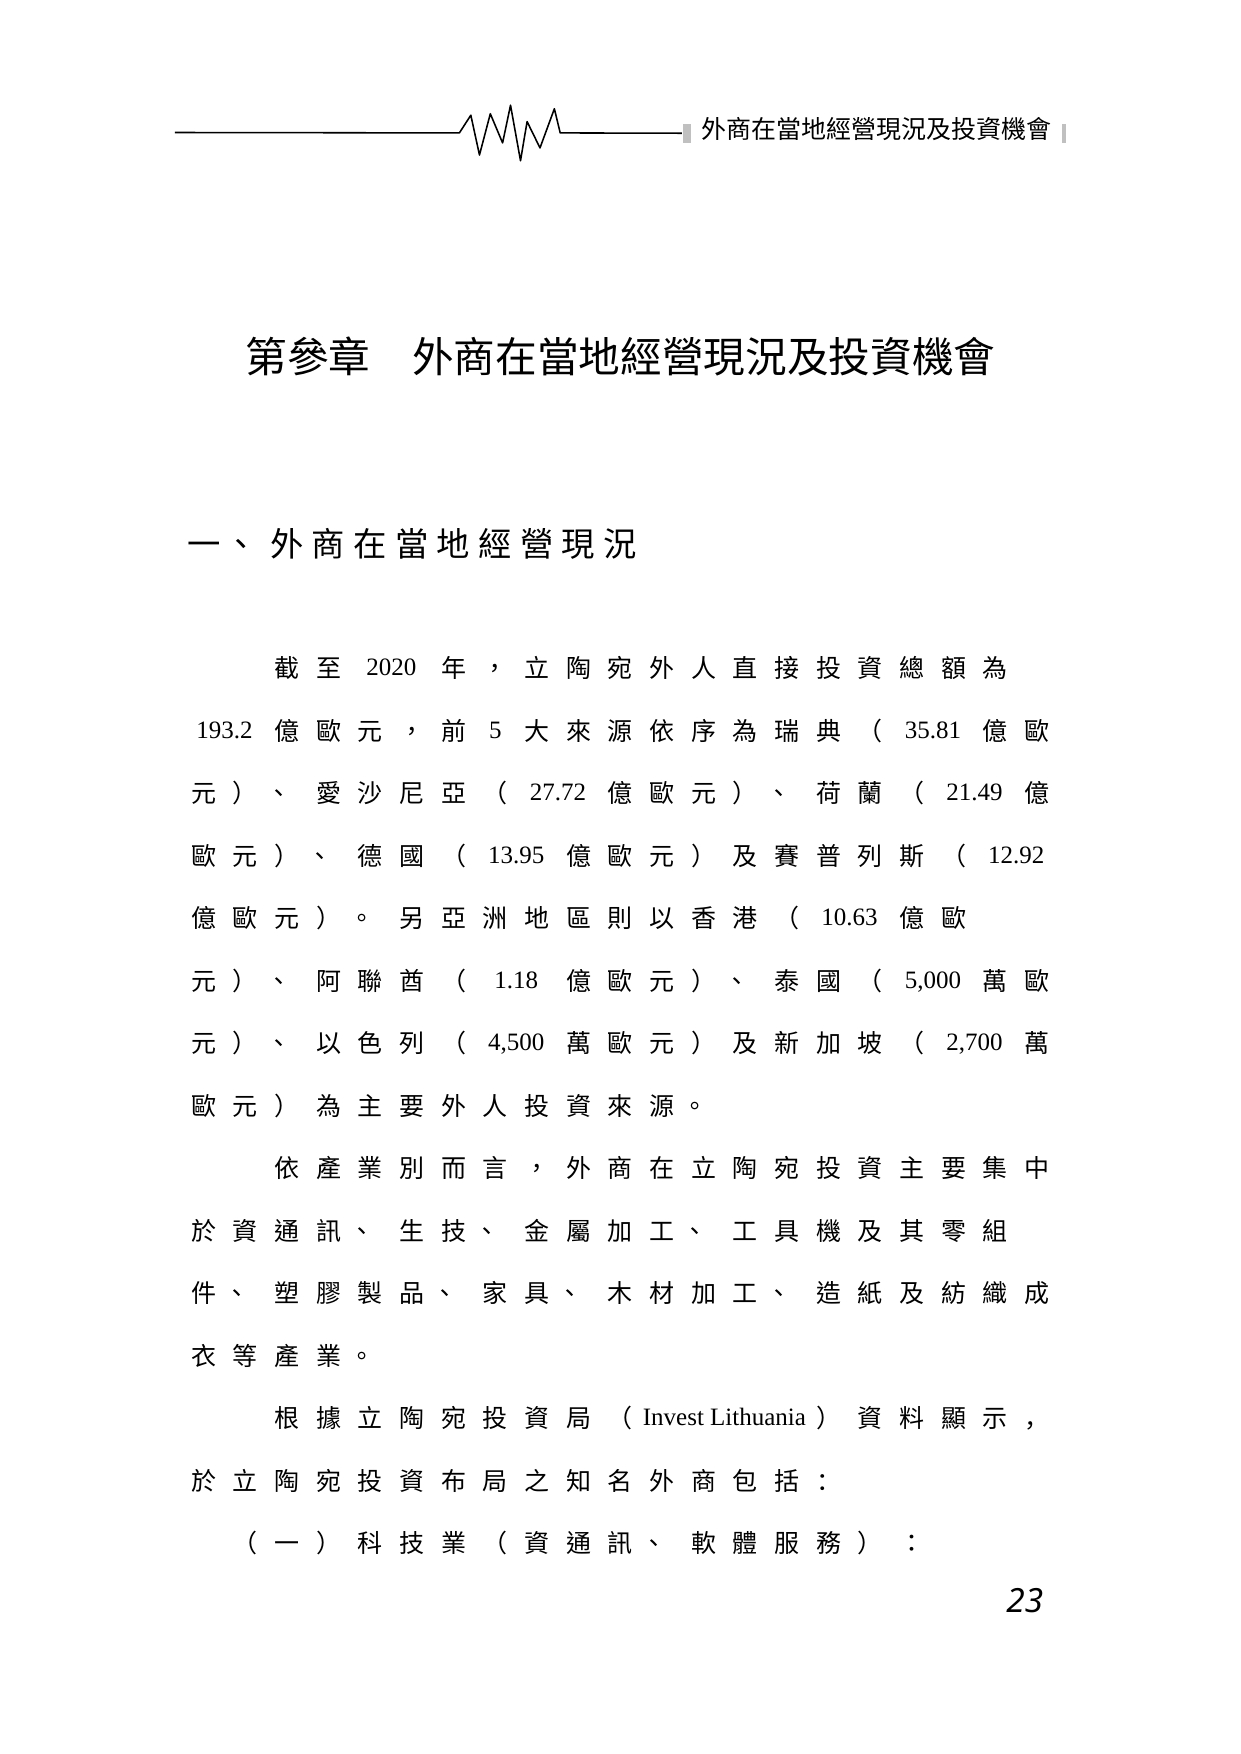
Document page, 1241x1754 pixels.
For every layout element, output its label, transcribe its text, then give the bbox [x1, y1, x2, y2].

text 依產業別而言，外商在立陶宛投資主要集中於資通訊、生技、金屬加工、工具機及其零組件、塑膠製品、家具、木材加工、造紙及紡織成衣等產業。 [183, 1125, 1058, 1375]
text 一、外商在當地經營現況 [183, 500, 1058, 563]
text 根據立陶宛投資局（Invest Lithuania）資料顯示，於立陶宛投資布局之知名外商包括： [183, 1375, 1058, 1500]
text 第參章 外商在當地經營現況及投資機會 [183, 313, 1058, 375]
text 截至2020年，立陶宛外人直接投資總額為193.2億歐元，前5大來源依序為瑞典（35.81億歐元）、愛沙尼亞（27.72億歐元）、荷蘭（21.49億歐元）、德國（13.95億歐元）及賽普列斯（12.92億歐元）。另亞洲地區則以香港（10.63億歐元）、阿聯酋（1.18億歐元）、泰國（5,000萬歐元）、以色列（4,500萬歐元）及新加坡（2,700萬歐元）為主要外人投資來源。 [183, 625, 1058, 1125]
text （一）科技業（資通訊、軟體服務）： [207, 1500, 1058, 1563]
